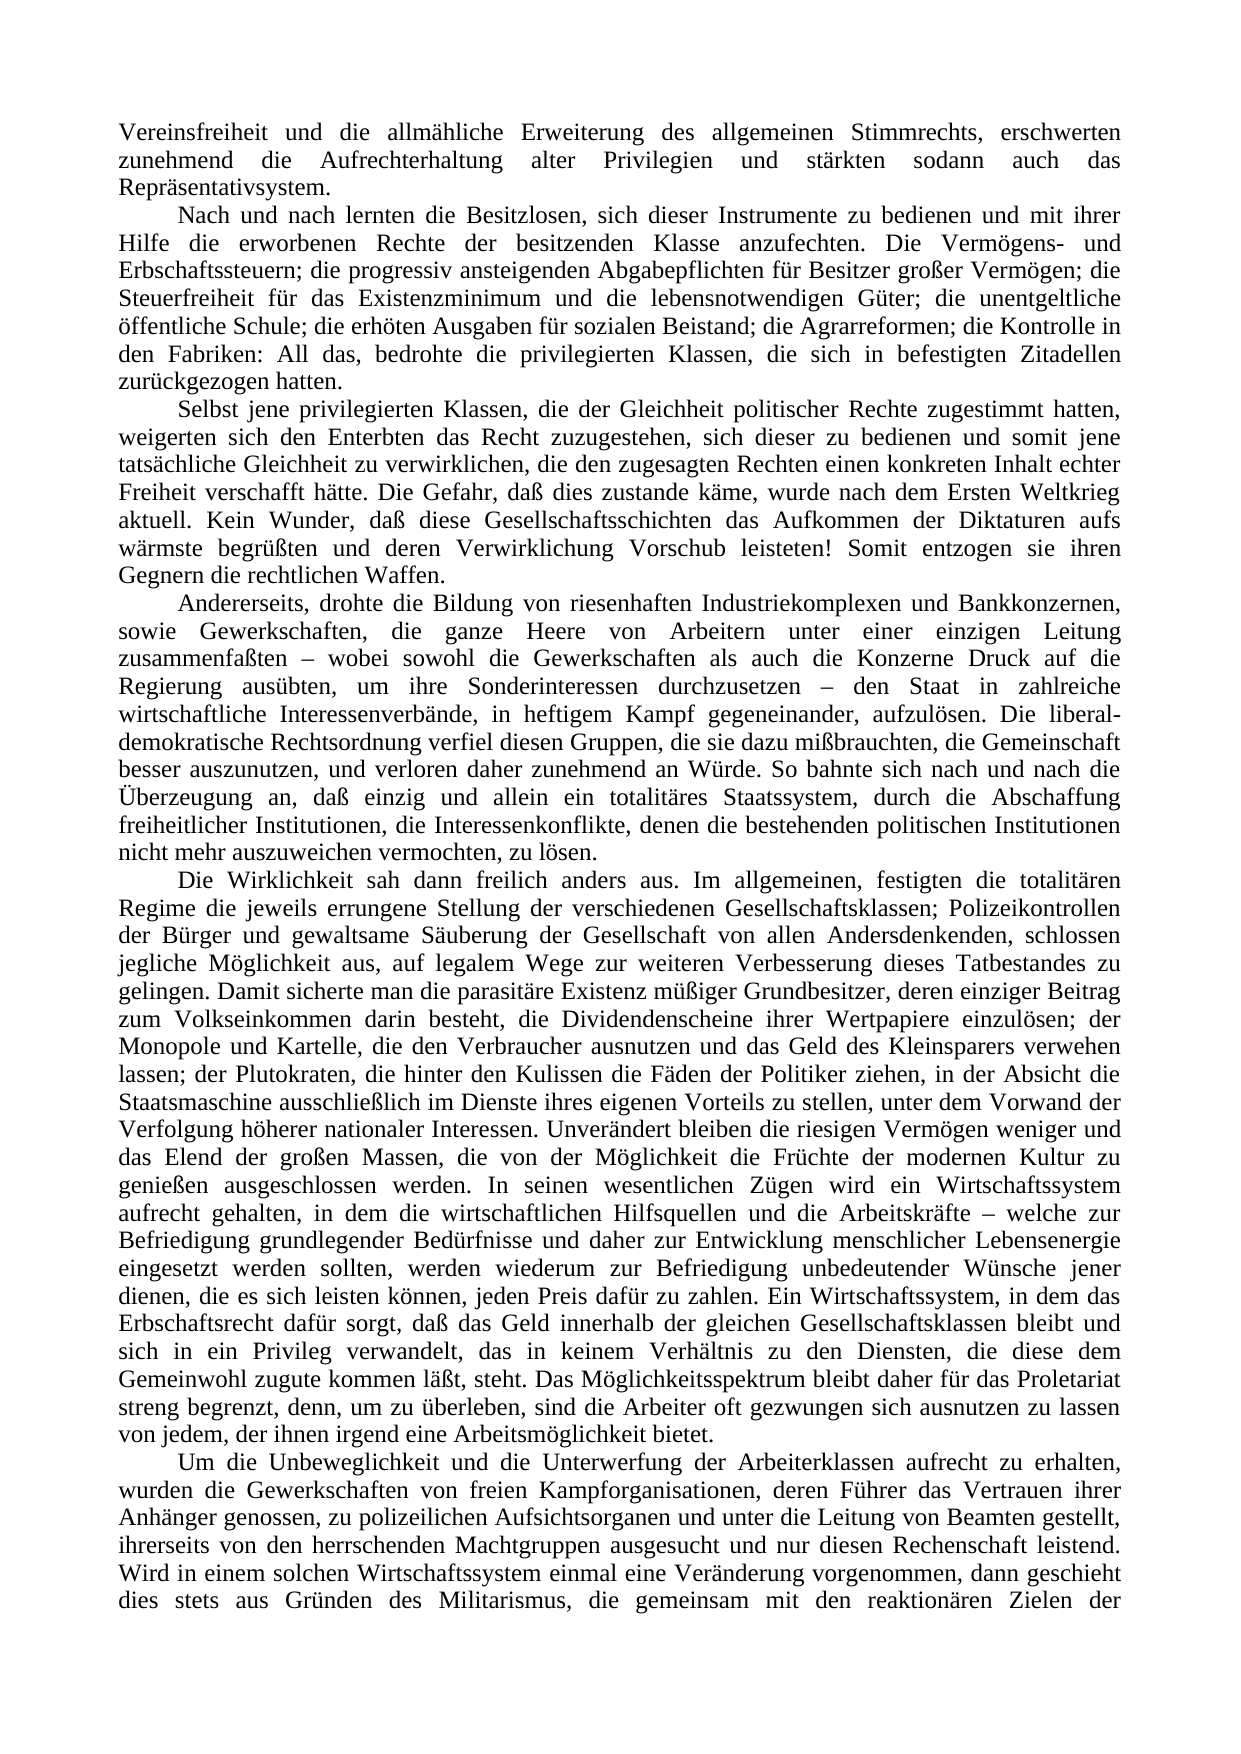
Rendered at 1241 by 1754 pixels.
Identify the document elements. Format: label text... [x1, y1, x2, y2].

text Die Wirklichkeit sah dann freilich anders aus. Im allgemeinen, festigten die totalitären Regime die jeweils errungene Stellung der verschiedenen Gesellschaftsklassen; Polizeikontrollen der Bürger und gewaltsame Säuberung der Gesellschaft von allen Andersdenkenden, schlossen jegliche Möglichkeit aus, auf legalem Wege zur weiteren Verbesserung dieses Tatbestandes zu gelingen. Damit sicherte man die parasitäre Existenz müßiger Grundbesitzer, deren einziger Beitrag zum Volkseinkommen darin besteht, die Dividendenscheine ihrer Wertpapiere einzulösen; der Monopole und Kartelle, die den Verbraucher ausnutzen und das Geld des Kleinsparers verwehen lassen; der Plutokraten, die hinter den Kulissen die Fäden der Politiker ziehen, in der Absicht die Staatsmaschine ausschließlich im Dienste ihres eigenen Vorteils zu stellen, unter dem Vorwand der Verfolgung höherer nationaler Interessen. Unverändert bleiben die riesigen Vermögen weniger und das Elend der großen Massen, die von der Möglichkeit die Früchte der modernen Kultur zu genießen ausgeschlossen werden. In seinen wesentlichen Zügen wird ein Wirtschaftssystem aufrecht gehalten, in dem die wirtschaftlichen Hilfsquellen und die Arbeitskräfte – welche zur Befriedigung grundlegender Bedürfnisse und daher zur Entwicklung menschlicher Lebensenergie eingesetzt werden sollten, werden wiederum zur Befriedigung unbedeutender Wünsche jener dienen, die es sich leisten können, jeden Preis dafür zu zahlen. Ein Wirtschaftssystem, in dem das Erbschaftsrecht dafür sorgt, daß das Geld innerhalb der gleichen Gesellschaftsklassen bleibt und sich in ein Privileg verwandelt, das in keinem Verhältnis zu den Diensten, die diese dem Gemeinwohl zugute kommen läßt, steht. Das Möglichkeitsspektrum bleibt daher für das Proletariat streng begrenzt, denn, um zu überleben, sind die Arbeiter oft gezwungen sich ausnutzen zu lassen von jedem, der ihnen irgend eine Arbeitsmöglichkeit bietet. [118, 866, 1122, 1448]
text Nach und nach lernten die Besitzlosen, sich dieser Instrumente zu bedienen und mit ihrer Hilfe die erworbenen Rechte der besitzenden Klasse anzufechten. Die Vermögens- und Erbschaftssteuern; die progressiv ansteigenden Abgabepflichten für Besitzer großer Vermögen; die Steuerfreiheit für das Existenzminimum und die lebensnotwendigen Güter; die unentgeltliche öffentliche Schule; die erhöten Ausgaben für sozialen Beistand; die Agrarreformen; die Kontrolle in den Fabriken: All das, bedrohte die privilegierten Klassen, die sich in befestigten Zitadellen zurückgezogen hatten. [118, 201, 1122, 395]
text Selbst jene privilegierten Klassen, die der Gleichheit politischer Rechte zugestimmt hatten, weigerten sich den Enterbten das Recht zuzugestehen, sich dieser zu bedienen und somit jene tatsächliche Gleichheit zu verwirklichen, die den zugesagten Rechten einen konkreten Inhalt echter Freiheit verschafft hätte. Die Gefahr, daß dies zustande käme, wurde nach dem Ersten Weltkrieg aktuell. Kein Wunder, daß diese Gesellschaftsschichten das Aufkommen der Diktaturen aufs wärmste begrüßten und deren Verwirklichung Vorschub leisteten! Somit entzogen sie ihren Gegnern die rechtlichen Waffen. [118, 395, 1122, 589]
text Um die Unbeweglichkeit und die Unterwerfung der Arbeiterklassen aufrecht zu erhalten, wurden die Gewerkschaften von freien Kampforganisationen, deren Führer das Vertrauen ihrer Anhänger genossen, zu polizeilichen Aufsichtsorganen und unter die Leitung von Beamten gestellt, ihrerseits von den herrschenden Machtgruppen ausgesucht und nur diesen Rechenschaft leistend. Wird in einem solchen Wirtschaftssystem einmal eine Veränderung vorgenommen, dann geschieht dies stets aus Gründen des Militarismus, die gemeinsam mit den reaktionären Zielen der [118, 1448, 1122, 1614]
text Andererseits, drohte die Bildung von riesenhaften Industriekomplexen und Bankkonzernen, sowie Gewerkschaften, die ganze Heere von Arbeitern unter einer einzigen Leitung zusammenfaßten – wobei sowohl die Gewerkschaften als auch die Konzerne Druck auf die Regierung ausübten, um ihre Sonderinteressen durchzusetzen – den Staat in zahlreiche wirtschaftliche Interessenverbände, in heftigem Kampf gegeneinander, aufzulösen. Die liberal-demokratische Rechtsordnung verfiel diesen Gruppen, die sie dazu mißbrauchten, die Gemeinschaft besser auszunutzen, und verloren daher zunehmend an Würde. So bahnte sich nach und nach die Überzeugung an, daß einzig und allein ein totalitäres Staatssystem, durch die Abschaffung freiheitlicher Institutionen, die Interessenkonflikte, denen die bestehenden politischen Institutionen nicht mehr auszuweichen vermochten, zu lösen. [118, 589, 1122, 866]
text Vereinsfreiheit und die allmähliche Erweiterung des allgemeinen Stimmrechts, erschwerten zunehmend die Aufrechterhaltung alter Privilegien und stärkten sodann auch das Repräsentativsystem. [118, 118, 1122, 201]
